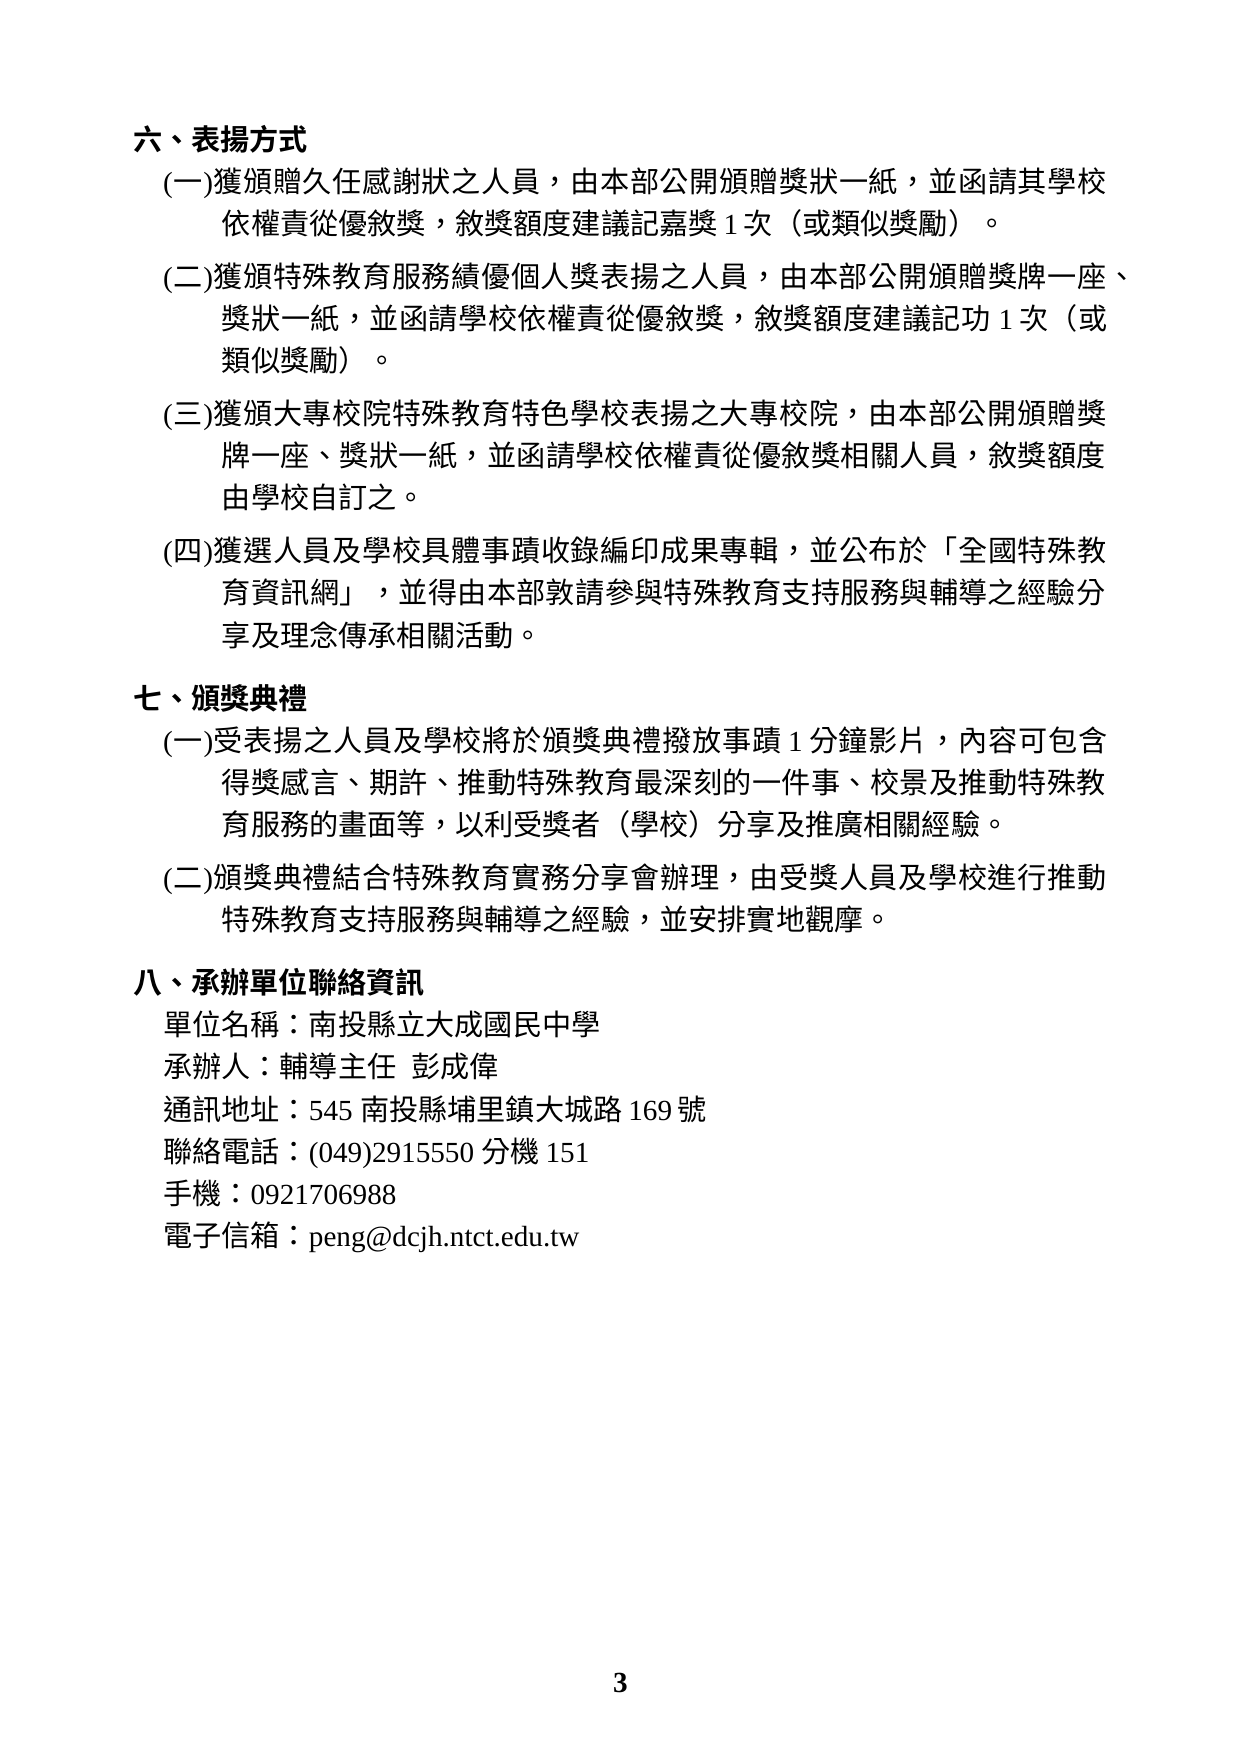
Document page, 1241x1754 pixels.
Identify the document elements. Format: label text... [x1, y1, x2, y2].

text (二)頒獎典禮結合特殊教育實務分享會辦理，由受獎人員及學校進行推動特殊教育支持服務與輔導之經驗，並安排實地觀摩。 [163, 854, 1107, 939]
text (一)受表揚之人員及學校將於頒獎典禮撥放事蹟1分鐘影片，內容可包含得獎感言、期許、推動特殊教育最深刻的一件事、校景及推動特殊教育服務的畫面等，以利受獎者（學校）分享及推廣相關經驗。 [163, 717, 1107, 844]
text (二)獲頒特殊教育服務績優個人獎表揚之人員，由本部公開頒贈獎牌一座、獎狀一紙，並函請學校依權責從優敘獎，敘獎額度建議記功1次（或類似獎勵）。 [163, 253, 1107, 380]
text (三)獲頒大專校院特殊教育特色學校表揚之大專校院，由本部公開頒贈獎牌一座、獎狀一紙，並函請學校依權責從優敘獎相關人員，敘獎額度由學校自訂之。 [163, 391, 1107, 517]
text 七、頒獎典禮 [133, 655, 1107, 717]
text 單位名稱：南投縣立大成國民中學 [163, 1002, 1107, 1044]
text 聯絡電話：(049)2915550 分機151 [163, 1128, 1107, 1171]
text 電子信箱：peng@dcjh.ntct.edu.tw [163, 1213, 1107, 1255]
text (四)獲選人員及學校具體事蹟收錄編印成果專輯，並公布於「全國特殊教育資訊網」，並得由本部敦請參與特殊教育支持服務與輔導之經驗分享及理念傳承相關活動。 [163, 528, 1107, 655]
text 手機：0921706988 [163, 1171, 1107, 1213]
text 八、承辦單位聯絡資訊 [133, 939, 1107, 1002]
text (一)獲頒贈久任感謝狀之人員，由本部公開頒贈獎狀一紙，並函請其學校依權責從優敘獎，敘獎額度建議記嘉獎1次（或類似獎勵）。 [163, 158, 1107, 243]
text 六、表揚方式 [133, 96, 1107, 158]
text 通訊地址：545 南投縣埔里鎮大城路169號 [163, 1086, 1107, 1128]
text 承辦人：輔導主任 彭成偉 [163, 1044, 1107, 1086]
